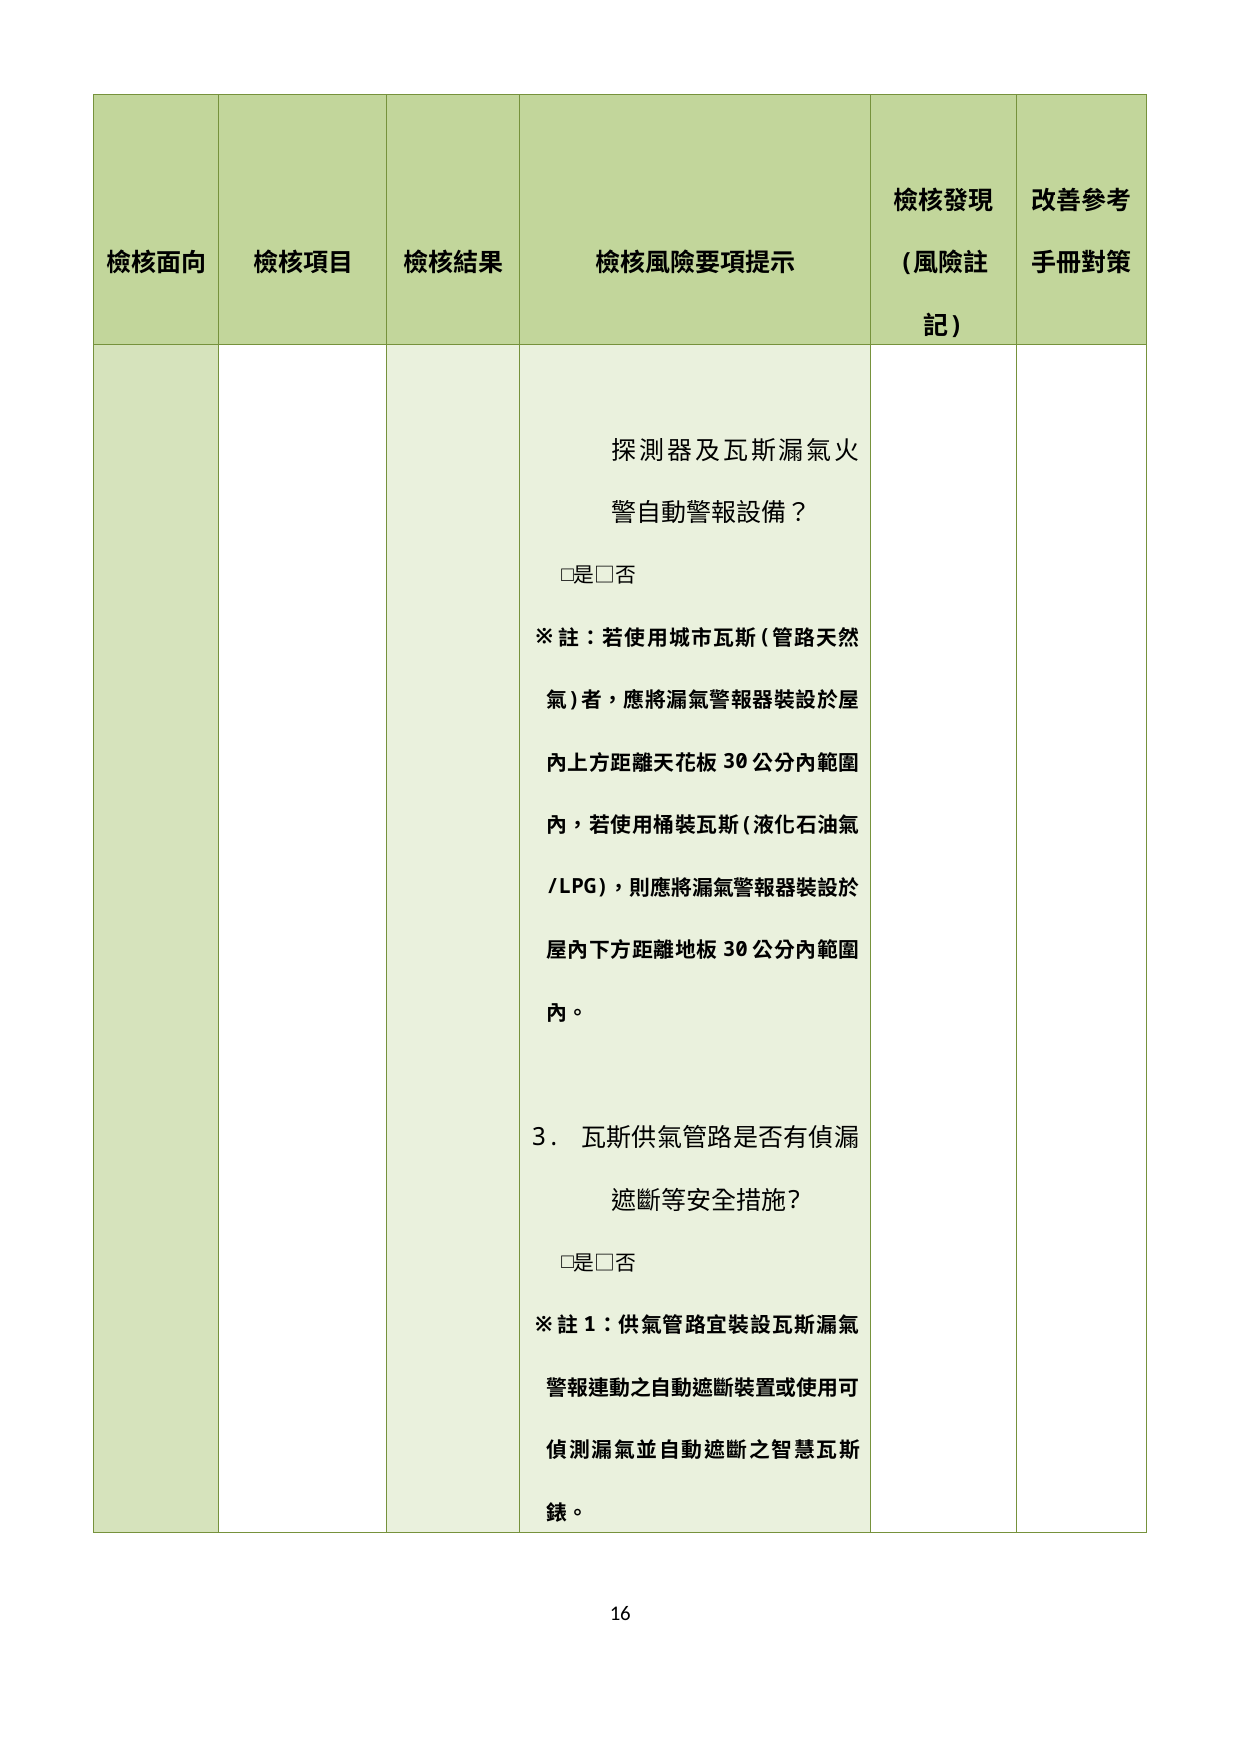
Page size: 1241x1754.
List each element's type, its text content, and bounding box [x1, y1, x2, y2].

table_cell [871, 345, 1016, 1532]
table_cell [387, 345, 519, 1532]
table_cell 探測器及瓦斯漏氣火警自動警報設備？ □是□否 ※註：若使用城市瓦斯(管路天然氣)者，應將漏氣警報器裝設於屋內上方距離天花板30公分內範圍內，若使用桶裝瓦斯(液化石油氣/LPG)，則應將漏氣警報器裝設於屋內下方距離地板30公分內範圍內。 瓦斯供氣管路是否有偵漏遮斷等安全措施? □是□否 ※註1：供氣管路宜裝設瓦斯漏氣警報連動之自動遮斷裝置或使用可偵測漏氣並自動遮斷之智慧瓦斯錶。 [520, 345, 870, 1532]
table_header 改善參考手冊對策 [1017, 95, 1146, 344]
table_cell [219, 345, 386, 1532]
table_header 檢核面向 [94, 95, 218, 344]
table_header 檢核項目 [219, 95, 386, 344]
table_header 檢核發現(風險註記) [871, 95, 1016, 344]
table_header 檢核結果 [387, 95, 519, 344]
table_cell [1017, 345, 1146, 1532]
table_cell [94, 345, 218, 1532]
table_header 檢核風險要項提示 [520, 95, 870, 344]
